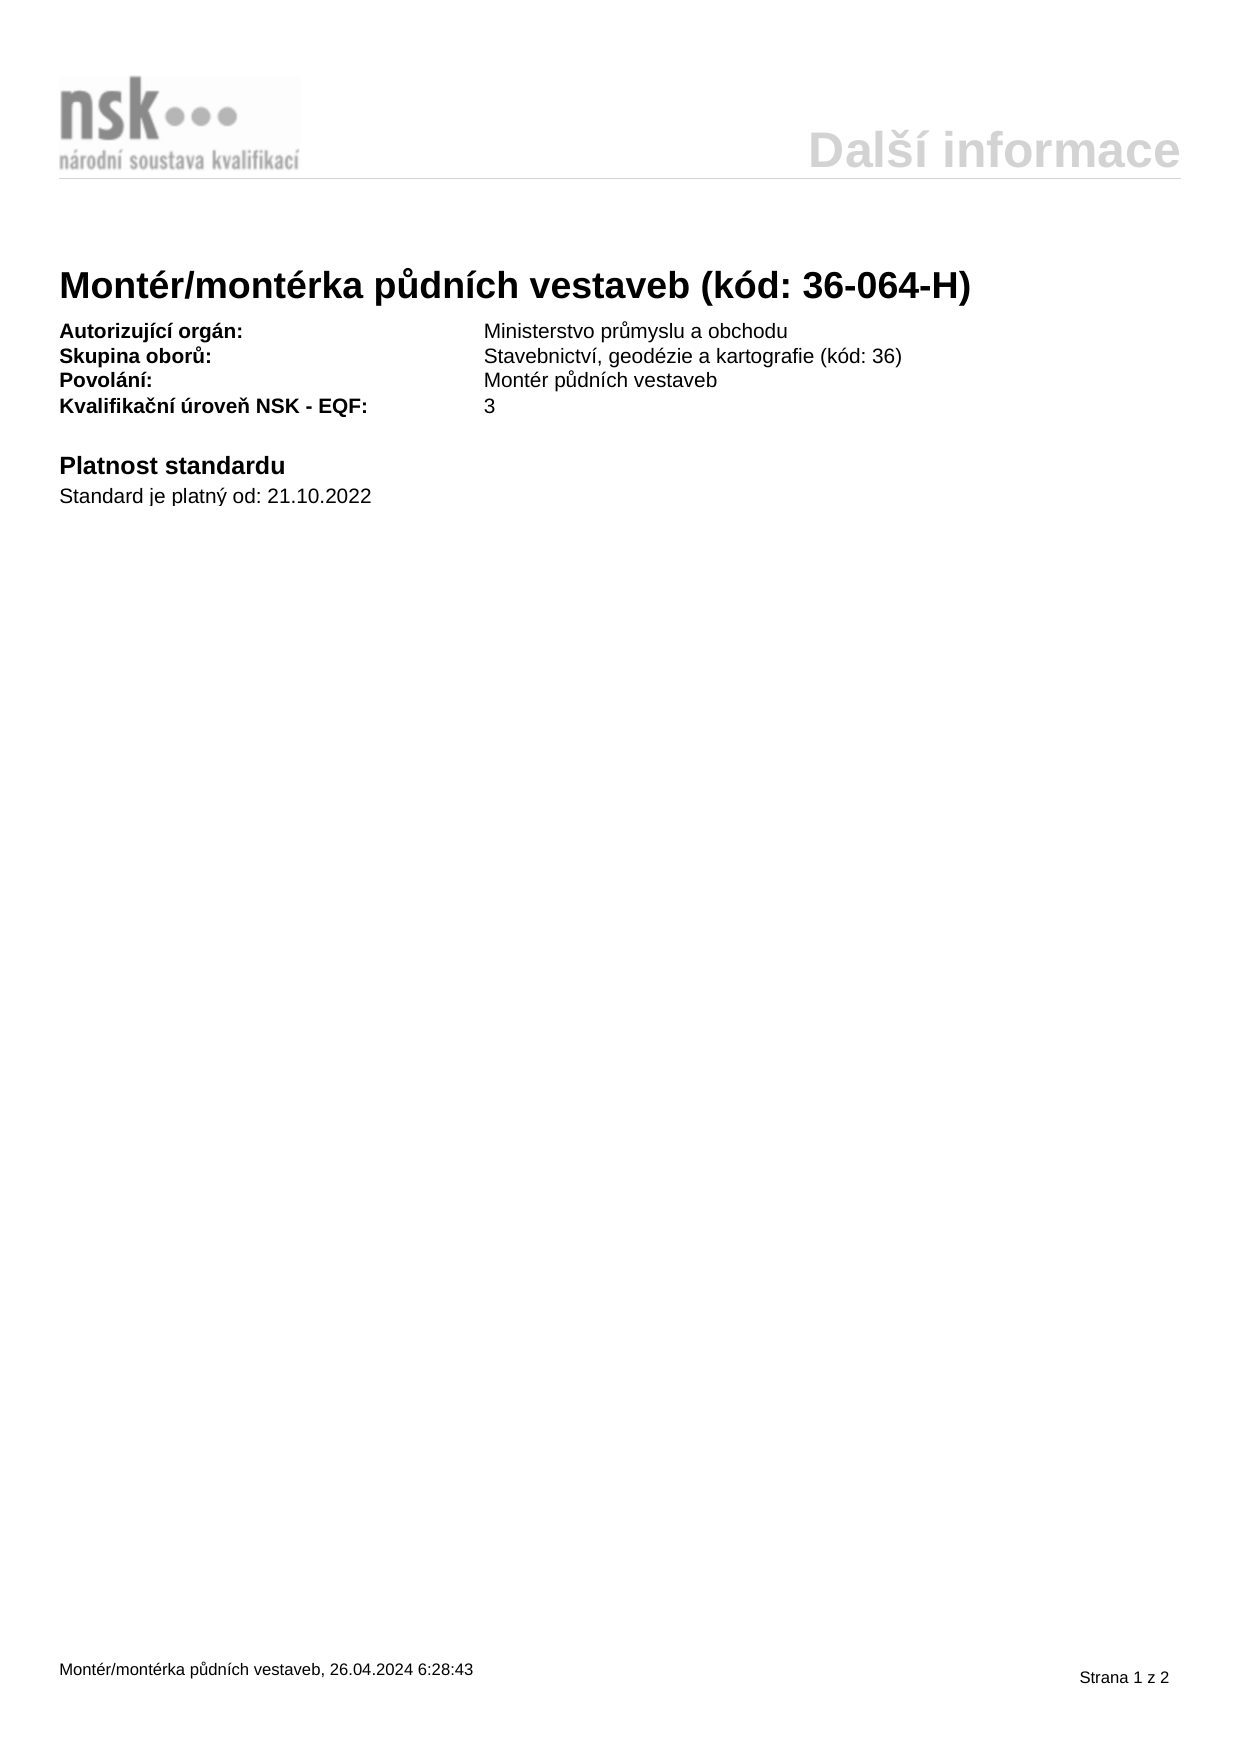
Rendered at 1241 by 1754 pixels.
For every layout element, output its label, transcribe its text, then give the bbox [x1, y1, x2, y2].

table_cell [484, 1106, 620, 1383]
table_cell [620, 196, 626, 224]
table_cell [59, 196, 483, 224]
table_cell [1169, 506, 1181, 806]
table_header Další informace [626, 59, 1181, 178]
table_cell [59, 179, 1181, 196]
table_cell Ministerstvo průmyslu a obchodu [484, 319, 1181, 344]
table_cell [1169, 196, 1181, 224]
table_cell [626, 196, 862, 224]
table_cell Povolání: [59, 368, 483, 392]
table_cell [484, 506, 620, 806]
table_cell Kvalifikační úroveň NSK - EQF: [59, 394, 483, 417]
table_cell Montér/montérka půdních vestaveb, 26.04.2024 6:28:43 [59, 1660, 862, 1696]
table_cell 3 [484, 394, 1181, 417]
table_cell [626, 506, 862, 806]
table_cell [620, 307, 626, 319]
table_cell [484, 172, 620, 178]
table_cell [862, 1106, 1169, 1383]
table_cell [626, 418, 862, 447]
table_cell [1169, 418, 1181, 447]
table_cell [484, 806, 620, 1106]
table_cell [59, 307, 483, 319]
table_cell [1169, 1106, 1181, 1383]
table_cell [862, 196, 1169, 224]
table_cell [484, 1384, 620, 1659]
table_cell [484, 307, 620, 319]
table_cell [1169, 806, 1181, 1106]
table_cell [1169, 1384, 1181, 1659]
table_cell Montér půdních vestaveb [484, 368, 1181, 393]
table_cell [1169, 1660, 1181, 1696]
table_cell Skupina oborů: [59, 344, 483, 368]
table_cell [59, 172, 483, 178]
table_cell [484, 196, 620, 224]
table_cell Standard je platný od: 21.10.2022 [59, 484, 1181, 506]
table_cell [862, 506, 1169, 806]
table_cell [862, 806, 1169, 1106]
table_cell Montér/montérka půdních vestaveb (kód: 36-064-H) [59, 224, 1181, 307]
table_cell [59, 506, 483, 806]
table_cell [626, 806, 862, 1106]
table_cell [626, 1106, 862, 1383]
table_cell [620, 806, 626, 1106]
table_cell Strana 1 z 2 [862, 1660, 1169, 1696]
table_cell [59, 418, 483, 447]
table_cell [1169, 307, 1181, 319]
table_cell [862, 418, 1169, 447]
table_cell [484, 418, 620, 447]
table_cell Platnost standardu [59, 448, 1181, 483]
table_cell [862, 1384, 1169, 1659]
table_header [621, 59, 626, 172]
table_cell [620, 506, 626, 806]
table_cell [59, 1384, 483, 1659]
picture [58, 59, 621, 172]
table_cell [620, 1384, 626, 1659]
table_cell Autorizující orgán: [59, 319, 483, 343]
table_cell Stavebnictví, geodézie a kartografie (kód: 36) [484, 344, 1181, 368]
table_cell [59, 806, 483, 1106]
table_cell [620, 418, 626, 447]
table_cell [626, 307, 862, 319]
table_cell [626, 1384, 862, 1659]
table_cell [862, 307, 1169, 319]
table_cell [620, 1106, 626, 1383]
table_cell [59, 1106, 483, 1383]
